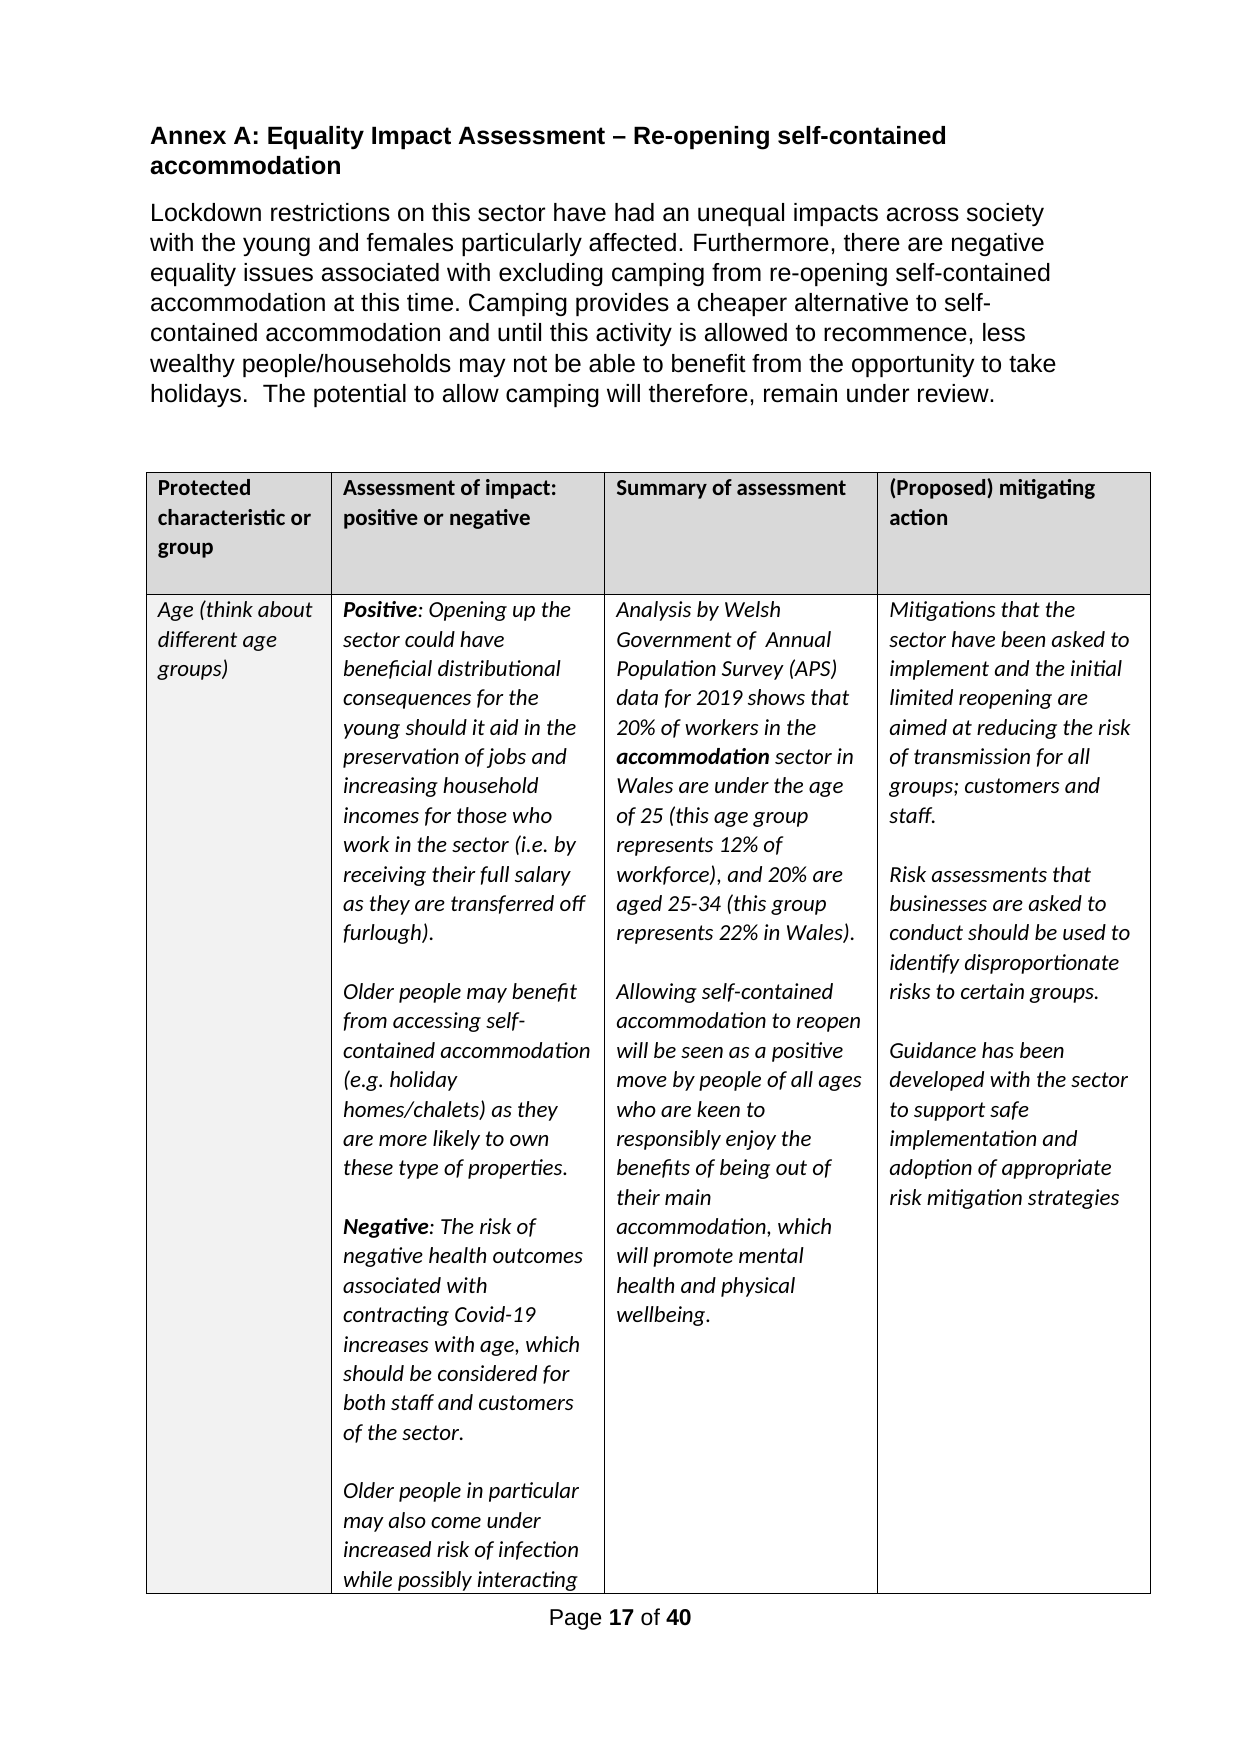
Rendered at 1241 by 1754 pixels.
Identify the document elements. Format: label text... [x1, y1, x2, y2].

table_header Protected characteristic or group [147, 473, 331, 594]
text Annex A: Equality Impact Assessment – Re-opening self-contained accommodation [150, 121, 1090, 180]
table_header Assessment of impact: positive or negative [332, 473, 604, 594]
table_header Summary of assessment [605, 473, 877, 594]
table_cell Age (think about different age groups) [147, 595, 331, 1593]
table_header (Proposed) mitigating action [878, 473, 1150, 594]
table_cell Positive: Opening up the sector could have beneficial distributional consequences for the young should it aid in the preservation of jobs and increasing household incomes for those who work in the sector (i.e. by receiving their full salary as they are transferred off furlough). Older people may benefit from accessing self-contained accommodation (e.g. holiday homes/chalets) as they are more likely to own these type of properties. Negative: The risk of negative health outcomes associated with contracting Covid-19 increases with age, which should be considered for both staff and customers of the sector. Older people in particular may also come under increased risk of infection while possibly interacting [332, 595, 604, 1593]
text Lockdown restrictions on this sector have had an unequal impacts across society with the young and females particularly affected. Furthermore, there are negative equality issues associated with excluding camping from re-opening self-contained accommodation at this time. Camping provides a cheaper alternative to self-contained accommodation and until this activity is allowed to recommence, less wealthy people/households may not be able to benefit from the opportunity to take holidays. The potential to allow camping will therefore, remain under review. [150, 198, 1090, 407]
table_cell Analysis by Welsh Government of Annual Population Survey (APS) data for 2019 shows that 20% of workers in the accommodation sector in Wales are under the age of 25 (this age group represents 12% of workforce), and 20% are aged 25-34 (this group represents 22% in Wales). Allowing self-contained accommodation to reopen will be seen as a positive move by people of all ages who are keen to responsibly enjoy the benefits of being out of their main accommodation, which will promote mental health and physical wellbeing. [605, 595, 877, 1593]
table_cell Mitigations that the sector have been asked to implement and the initial limited reopening are aimed at reducing the risk of transmission for all groups; customers and staff. Risk assessments that businesses are asked to conduct should be used to identify disproportionate risks to certain groups. Guidance has been developed with the sector to support safe implementation and adoption of appropriate risk mitigation strategies [878, 595, 1150, 1593]
